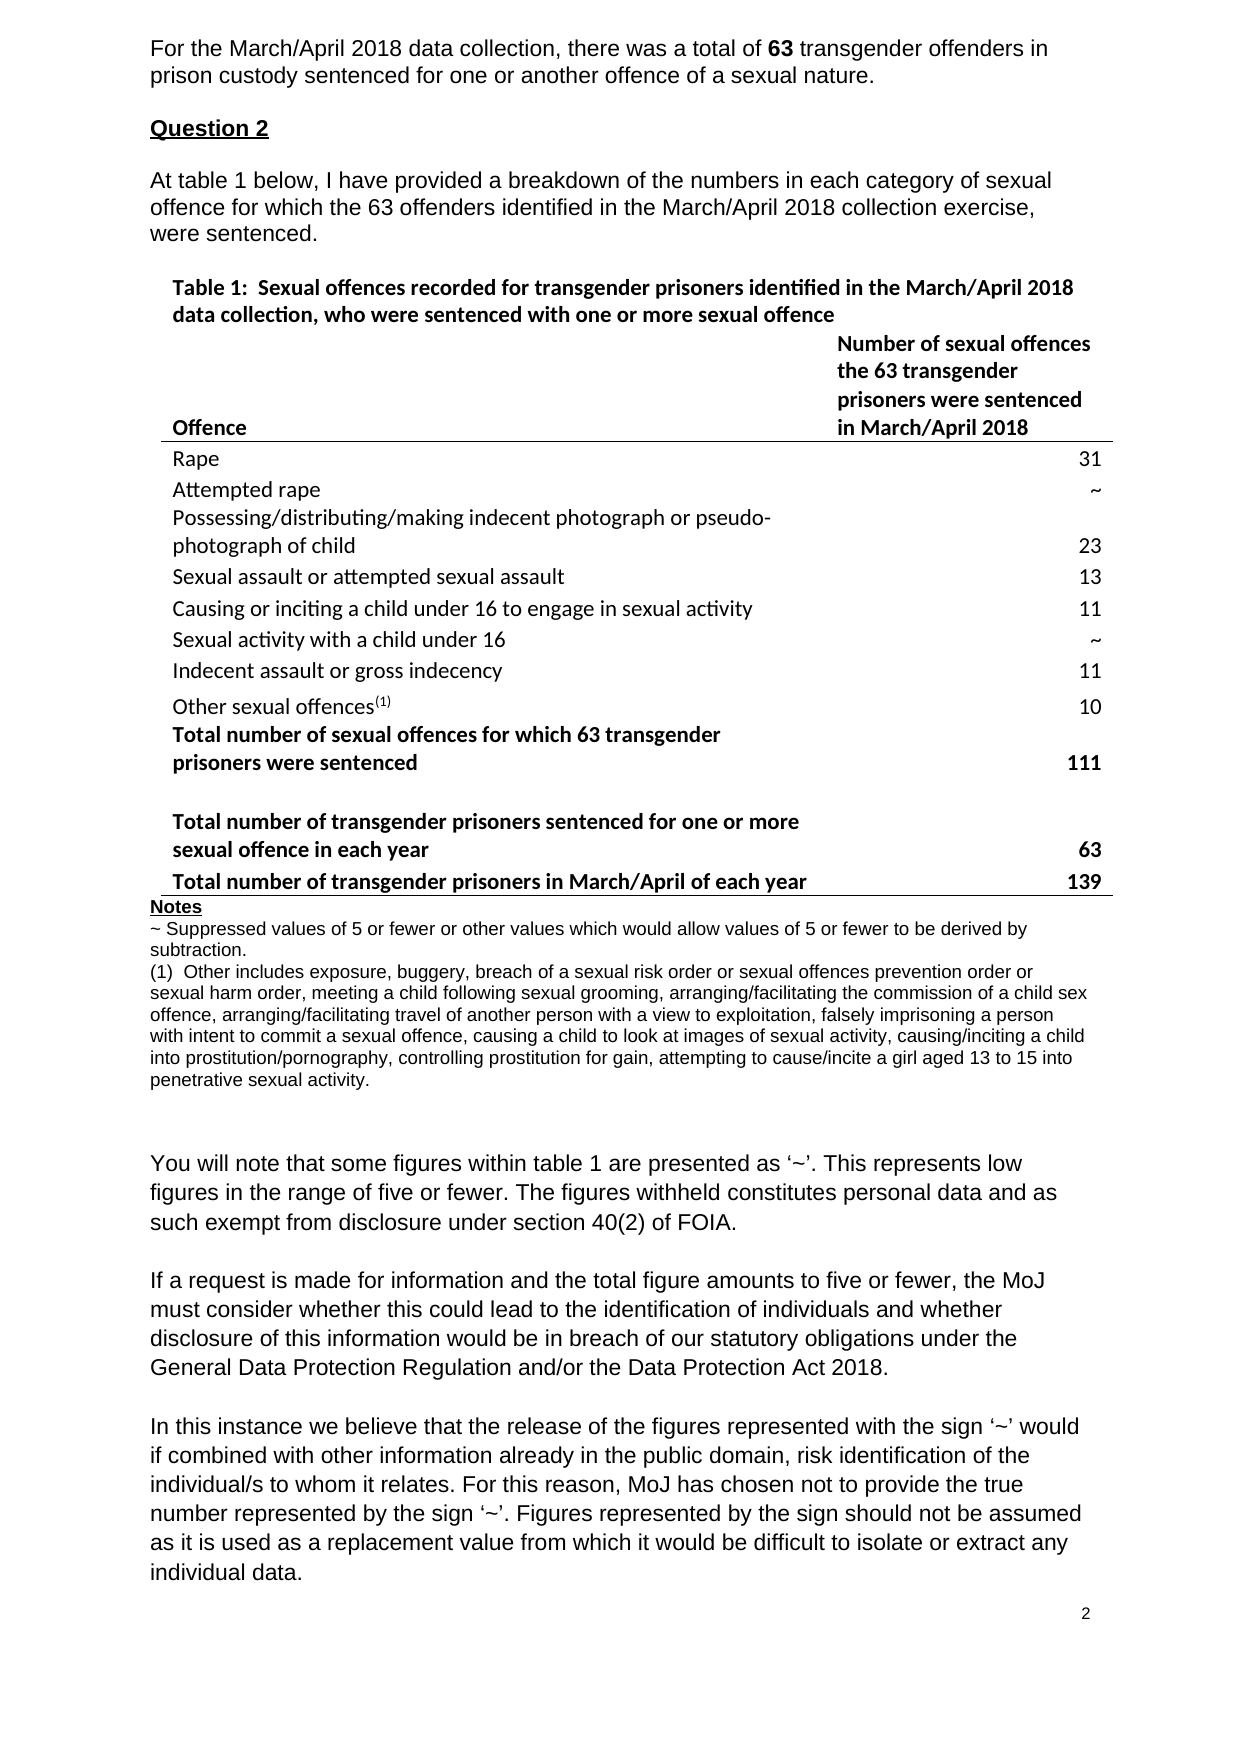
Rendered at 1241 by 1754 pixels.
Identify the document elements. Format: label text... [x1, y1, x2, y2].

text In this instance we believe that the release of the figures represented with the sign ‘~’ would if combined with other information already in the public domain, risk identification of the individual/s to whom it relates. For this reason, MoJ has chosen not to provide the true number represented by the sign ‘~’. Figures represented by the sign should not be assumed as it is used as a replacement value from which it would be difficult to isolate or extract any individual data. [150, 1411, 1090, 1586]
table_cell 23 [826, 503, 1113, 559]
table_cell 13 [826, 559, 1113, 591]
table_cell [826, 776, 1113, 807]
table_cell [161, 776, 826, 807]
table_cell 63 [826, 808, 1113, 863]
text Notes [150, 896, 1090, 917]
table_cell 111 [826, 720, 1113, 776]
table_cell 31 [826, 442, 1113, 472]
table_cell Attempted rape [161, 472, 826, 503]
table_cell Total number of transgender prisoners sentenced for one or more sexual offence in each year [161, 808, 826, 863]
text You will note that some figures within table 1 are presented as ‘~’. This represents low figures in the range of five or fewer. The figures withheld constitutes personal data and as such exempt from disclosure under section 40(2) of FOIA. [150, 1148, 1090, 1236]
table_cell Indecent assault or gross indecency [161, 653, 826, 684]
text ~ Suppressed values of 5 or fewer or other values which would allow values of 5 or fewer to be derived by subtraction. [150, 917, 1090, 961]
table_header Table 1: Sexual offences recorded for transgender prisoners identified in the March/April 2018 data collection, who were sentenced with one or more sexual offence [161, 273, 1113, 329]
table_cell ~ [826, 472, 1113, 503]
table_cell Offence [161, 329, 826, 441]
text Question 2 [150, 114, 1090, 141]
text If a request is made for information and the total figure amounts to five or fewer, the MoJ must consider whether this could lead to the identification of individuals and whether disclosure of this information would be in breach of our statutory obligations under the General Data Protection Regulation and/or the Data Protection Act 2018. [150, 1265, 1090, 1382]
table_cell Total number of sexual offences for which 63 transgender prisoners were sentenced [161, 720, 826, 776]
table_cell Other sexual offences(1) [161, 684, 826, 720]
table_cell Rape [161, 442, 826, 472]
table_cell Number of sexual offences the 63 transgender prisoners were sentenced in March/April 2018 [826, 329, 1113, 441]
table_cell Possessing/distributing/making indecent photograph or pseudo-photograph of child [161, 503, 826, 559]
table_cell 11 [826, 653, 1113, 684]
table_cell Total number of transgender prisoners in March/April of each year [161, 864, 826, 895]
table_cell 10 [826, 684, 1113, 720]
table_cell Sexual activity with a child under 16 [161, 622, 826, 653]
table_cell ~ [826, 622, 1113, 653]
table_cell Causing or inciting a child under 16 to engage in sexual activity [161, 591, 826, 622]
table_cell Sexual assault or attempted sexual assault [161, 559, 826, 591]
table_cell 139 [826, 864, 1113, 895]
text At table 1 below, I have provided a breakdown of the numbers in each category of sexual offence for which the 63 offenders identified in the March/April 2018 collection exercise, were sentenced. [150, 167, 1090, 246]
text For the March/April 2018 data collection, there was a total of 63 transgender offenders in prison custody sentenced for one or another offence of a sexual nature. [150, 35, 1090, 88]
text (1) Other includes exposure, buggery, breach of a sexual risk order or sexual offences prevention order or sexual harm order, meeting a child following sexual grooming, arranging/facilitating the commission of a child sex offence, arranging/facilitating travel of another person with a view to exploitation, falsely imprisoning a person with intent to commit a sexual offence, causing a child to look at images of sexual activity, causing/inciting a child into prostitution/pornography, controlling prostitution for gain, attempting to cause/incite a girl aged 13 to 15 into penetrative sexual activity. [150, 961, 1090, 1090]
table_cell 11 [826, 591, 1113, 622]
